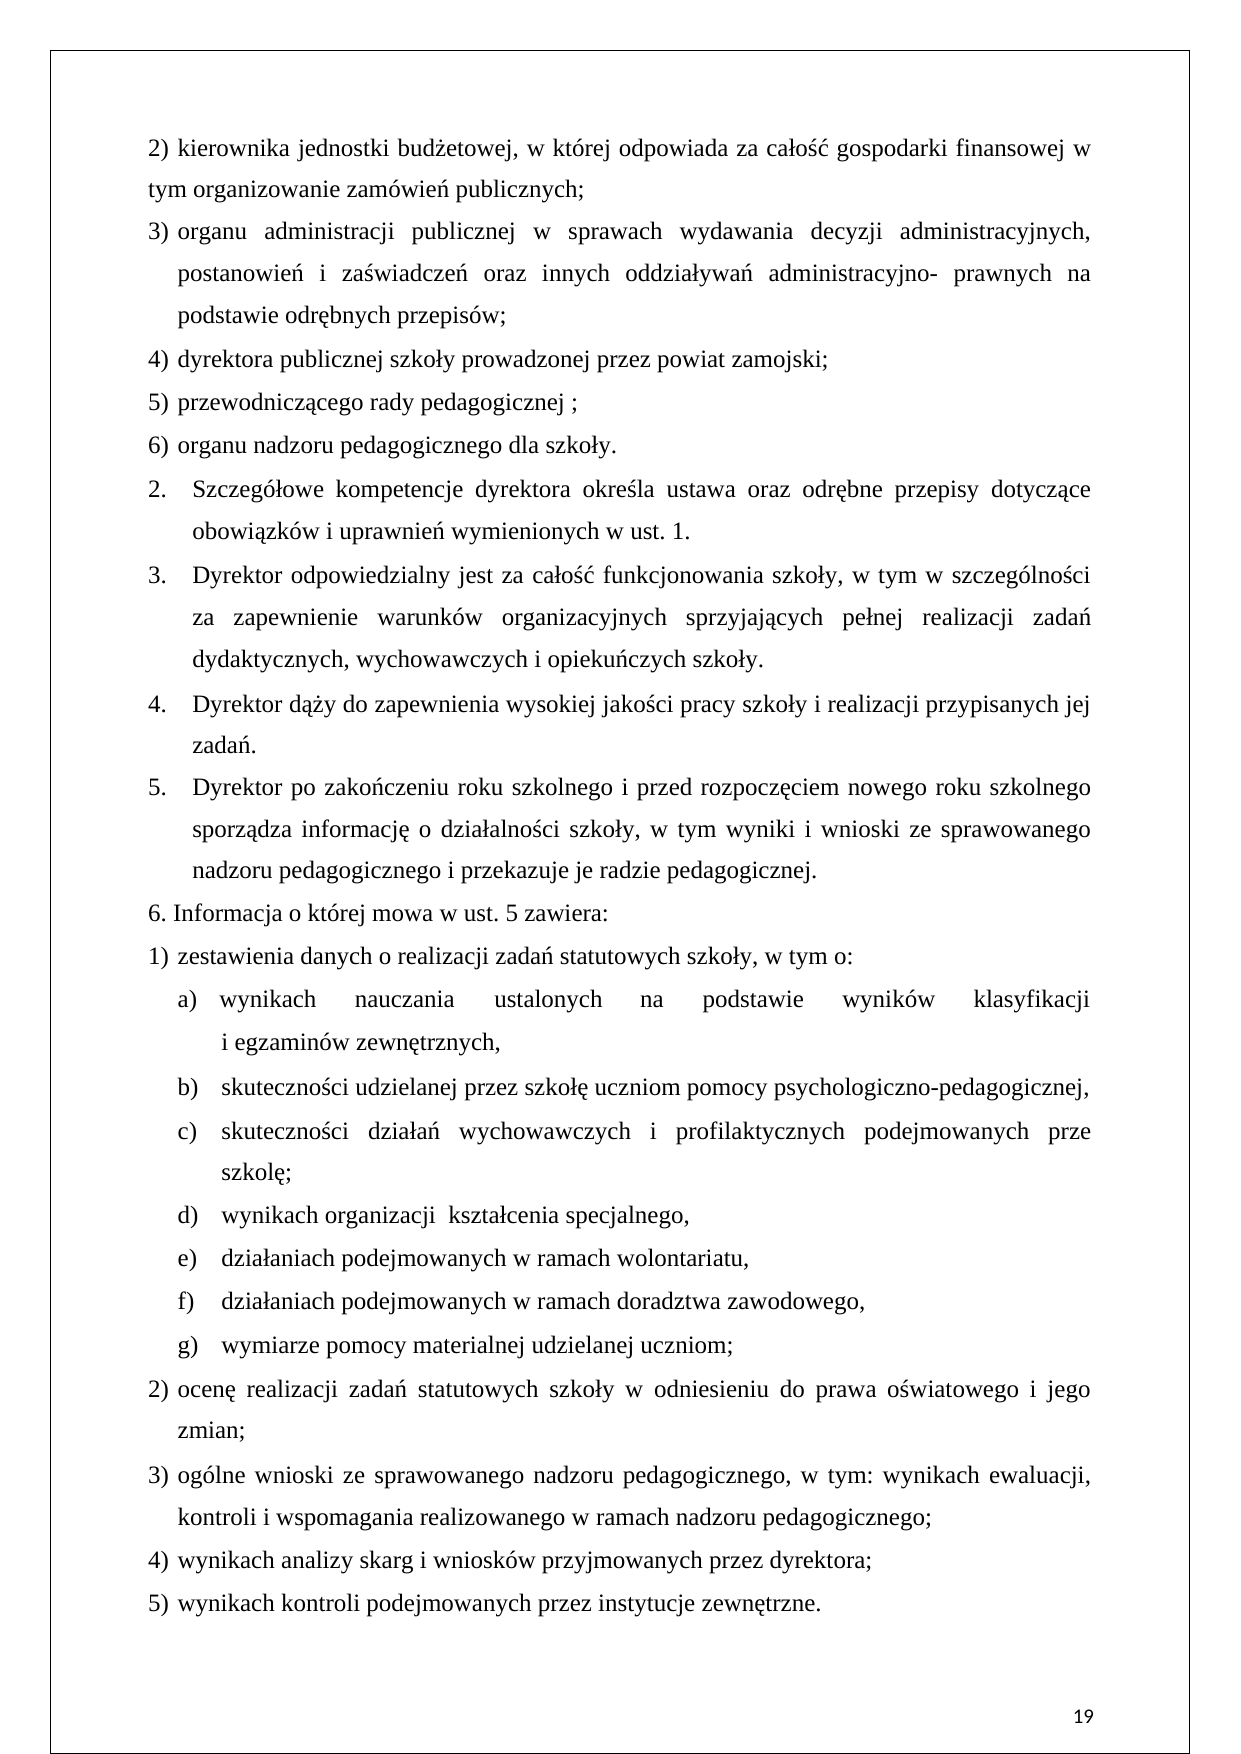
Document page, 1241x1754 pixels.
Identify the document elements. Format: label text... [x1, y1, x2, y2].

list ocenę realizacji zadań statutowych szkoły w odniesieniu do prawa oświatowego i jego zmian; [148, 1374, 1092, 1444]
list wynikach kontroli podejmowanych przez instytucje zewnętrzne. [148, 1588, 1094, 1617]
list skuteczności udzielanej przez szkołę uczniom pomocy psychologiczno-pedagogicznej, [177, 1072, 1094, 1101]
list Dyrektor po zakończeniu roku szkolnego i przed rozpoczęciem nowego roku szkolnego sporządza informację o działalności szkoły, w tym wyniki i wnioski ze sprawowanego nadzoru pedagogicznego i przekazuje je radzie pedagogicznej. [148, 772, 1092, 884]
list Szczegółowe kompetencje dyrektora określa ustawa oraz odrębne przepisy dotyczące obowiązków i uprawnień wymienionych w ust. 1. [148, 474, 1092, 545]
text 6. Informacja o której mowa w ust. 5 zawiera: [148, 898, 1094, 927]
list organu nadzoru pedagogicznego dla szkoły. [148, 430, 1094, 459]
list wymiarze pomocy materialnej udzielanej uczniom; [177, 1330, 1094, 1358]
list przewodniczącego rady pedagogicznej ; [148, 387, 1094, 416]
list działaniach podejmowanych w ramach wolontariatu, [177, 1243, 1094, 1272]
list skuteczności działań wychowawczych i profilaktycznych podejmowanych prze szkolę; [177, 1116, 1092, 1186]
list wynikach organizacji kształcenia specjalnego, [177, 1200, 1094, 1229]
list Dyrektor dąży do zapewnienia wysokiej jakości pracy szkoły i realizacji przypisanych jej zadań. [148, 689, 1092, 759]
list organu administracji publicznej w sprawach wydawania decyzji administracyjnych, postanowień i zaświadczeń oraz innych oddziaływań administracyjno- prawnych na podstawie odrębnych przepisów; [148, 216, 1092, 329]
list wynikach analizy skarg i wniosków przyjmowanych przez dyrektora; [148, 1545, 1094, 1574]
text i egzaminów zewnętrznych, [221, 1027, 1094, 1056]
list ogólne wnioski ze sprawowanego nadzoru pedagogicznego, w tym: wynikach ewaluacji, kontroli i wspomagania realizowanego w ramach nadzoru pedagogicznego; [148, 1460, 1092, 1531]
list zestawienia danych o realizacji zadań statutowych szkoły, w tym o: [148, 941, 1094, 970]
text a) wynikach nauczania ustalonych na podstawie wyników klasyfikacji [177, 984, 1094, 1013]
list działaniach podejmowanych w ramach doradztwa zawodowego, [177, 1286, 1094, 1315]
list dyrektora publicznej szkoły prowadzonej przez powiat zamojski; [148, 344, 1094, 373]
list kierownika jednostki budżetowej, w której odpowiada za całość gospodarki finansowej w tym organizowanie zamówień publicznych; [148, 133, 1092, 203]
list Dyrektor odpowiedzialny jest za całość funkcjonowania szkoły, w tym w szczególności za zapewnienie warunków organizacyjnych sprzyjających pełnej realizacji zadań dydaktycznych, wychowawczych i opiekuńczych szkoły. [148, 560, 1092, 673]
